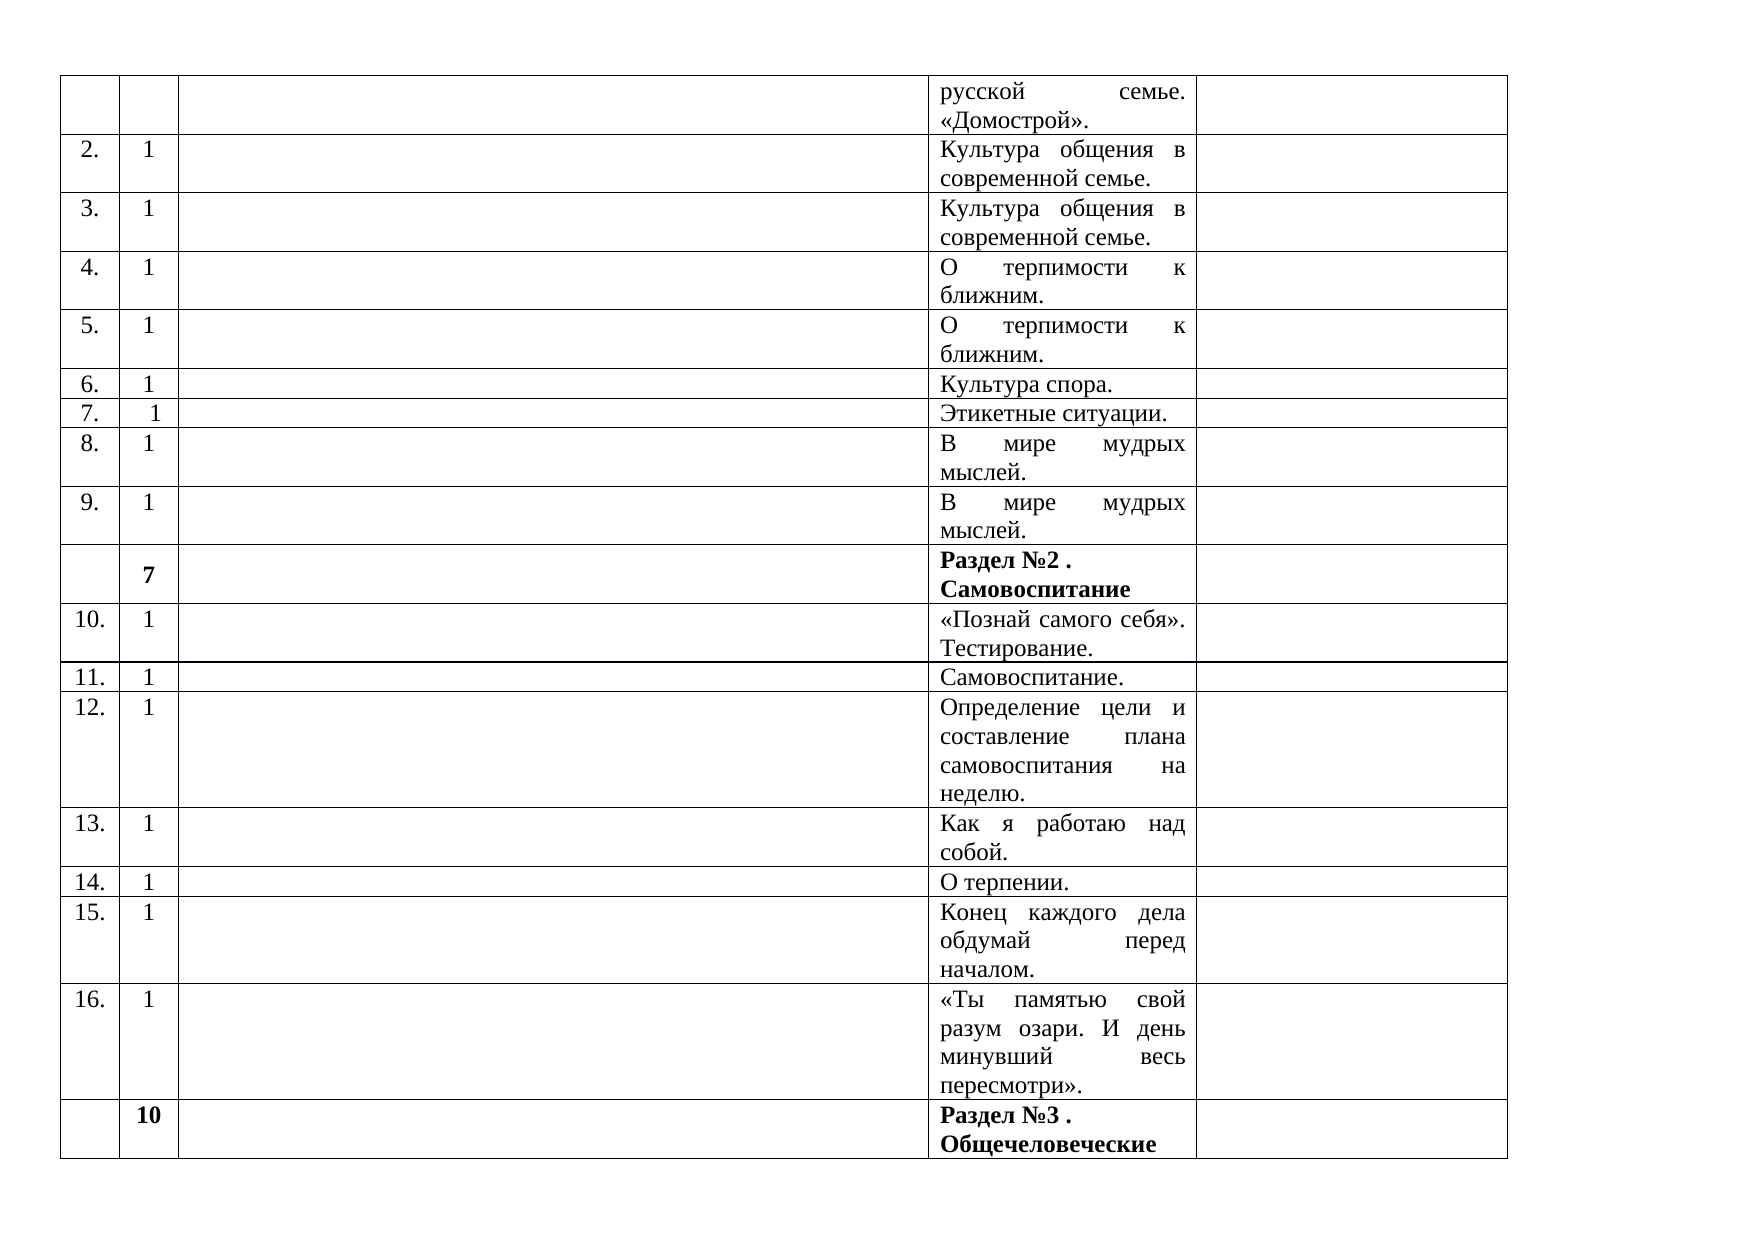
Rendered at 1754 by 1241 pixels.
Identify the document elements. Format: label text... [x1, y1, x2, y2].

table_cell [1197, 428, 1507, 486]
table_cell 1 [120, 867, 178, 896]
table_cell 8. [61, 428, 119, 486]
table_cell 1 [120, 897, 178, 983]
table_cell [179, 1100, 928, 1157]
table_cell [61, 76, 119, 133]
table_cell Самовоспитание. [929, 663, 1196, 691]
table_cell 7. [61, 399, 119, 427]
table_cell В мире мудрых мыслей. [929, 428, 1196, 486]
table_cell [179, 897, 928, 983]
table_cell 4. [61, 252, 119, 309]
table_cell [120, 76, 178, 133]
table_cell [1197, 984, 1507, 1099]
table_cell 1 [120, 808, 178, 866]
table_cell [179, 399, 928, 427]
table_cell О терпении. [929, 867, 1196, 896]
table_cell 13. [61, 808, 119, 866]
table_cell Определение цели и составление плана самовоспитания на неделю. [929, 692, 1196, 807]
table_cell [1197, 135, 1507, 192]
table_cell [179, 808, 928, 866]
table_cell [1197, 604, 1507, 661]
table_cell Раздел №2 . Самовоспитание [929, 545, 1196, 603]
table_cell [179, 663, 928, 691]
table_cell [61, 1100, 119, 1157]
table_cell 1 [120, 984, 178, 1099]
table_cell [1197, 193, 1507, 251]
table_cell [1197, 867, 1507, 896]
table_cell [1197, 369, 1507, 397]
table_cell 11. [61, 663, 119, 691]
table_cell 1 [120, 692, 178, 807]
table_cell 9. [61, 487, 119, 544]
table_cell [1197, 76, 1507, 133]
table_cell О терпимости к ближним. [929, 252, 1196, 309]
table_cell [179, 193, 928, 251]
table_cell [1197, 252, 1507, 309]
table_cell 1 [120, 193, 178, 251]
table_cell [1197, 487, 1507, 544]
table_cell [179, 135, 928, 192]
table_cell 1 [120, 369, 178, 397]
table_cell 1 [120, 487, 178, 544]
table_cell [179, 604, 928, 661]
table_cell [179, 984, 928, 1099]
table_cell 1 [120, 310, 178, 368]
table_cell В мире мудрых мыслей. [929, 487, 1196, 544]
table_cell 3. [61, 193, 119, 251]
table_cell 6. [61, 369, 119, 397]
table_cell 10. [61, 604, 119, 661]
table_cell [179, 310, 928, 368]
table_cell [1197, 1100, 1507, 1157]
table_cell 15. [61, 897, 119, 983]
table_cell 7 [120, 545, 178, 603]
table_cell Культура спора. [929, 369, 1196, 397]
table_cell «Ты памятью свой разум озари. И день минувший весь пересмотри». [929, 984, 1196, 1099]
table_cell [179, 867, 928, 896]
table_cell 12. [61, 692, 119, 807]
table_cell Культура общения в современной семье. [929, 193, 1196, 251]
table_cell [1197, 399, 1507, 427]
table_cell 16. [61, 984, 119, 1099]
table_cell русской семье. «Домострой». [929, 76, 1196, 133]
table_cell О терпимости к ближним. [929, 310, 1196, 368]
table_cell [179, 369, 928, 397]
table_cell [1197, 692, 1507, 807]
table_cell 5. [61, 310, 119, 368]
table_cell 1 [120, 604, 178, 661]
table_cell [179, 76, 928, 133]
table_cell «Познай самого себя». Тестирование. [929, 604, 1196, 661]
table_cell Этикетные ситуации. [929, 399, 1196, 427]
table_cell [1197, 897, 1507, 983]
table_cell 1 [120, 428, 178, 486]
table_cell Конец каждого дела обдумай перед началом. [929, 897, 1196, 983]
table_cell [61, 545, 119, 603]
table_cell [179, 428, 928, 486]
table_cell [1197, 663, 1507, 691]
table_cell 1 [120, 135, 178, 192]
table_cell 2. [61, 135, 119, 192]
table_cell 10 [120, 1100, 178, 1157]
table_cell 1 [120, 399, 178, 427]
table_cell [179, 487, 928, 544]
table_cell Раздел №3 . Общечеловеческие [929, 1100, 1196, 1157]
table_cell [1197, 545, 1507, 603]
table_cell 1 [120, 252, 178, 309]
table_cell [179, 252, 928, 309]
table_cell 14. [61, 867, 119, 896]
table_cell [1197, 808, 1507, 866]
table_cell 1 [120, 663, 178, 691]
table_cell Как я работаю над собой. [929, 808, 1196, 866]
table_cell Культура общения в современной семье. [929, 135, 1196, 192]
table_cell [1197, 310, 1507, 368]
table_cell [179, 692, 928, 807]
table_cell [179, 545, 928, 603]
